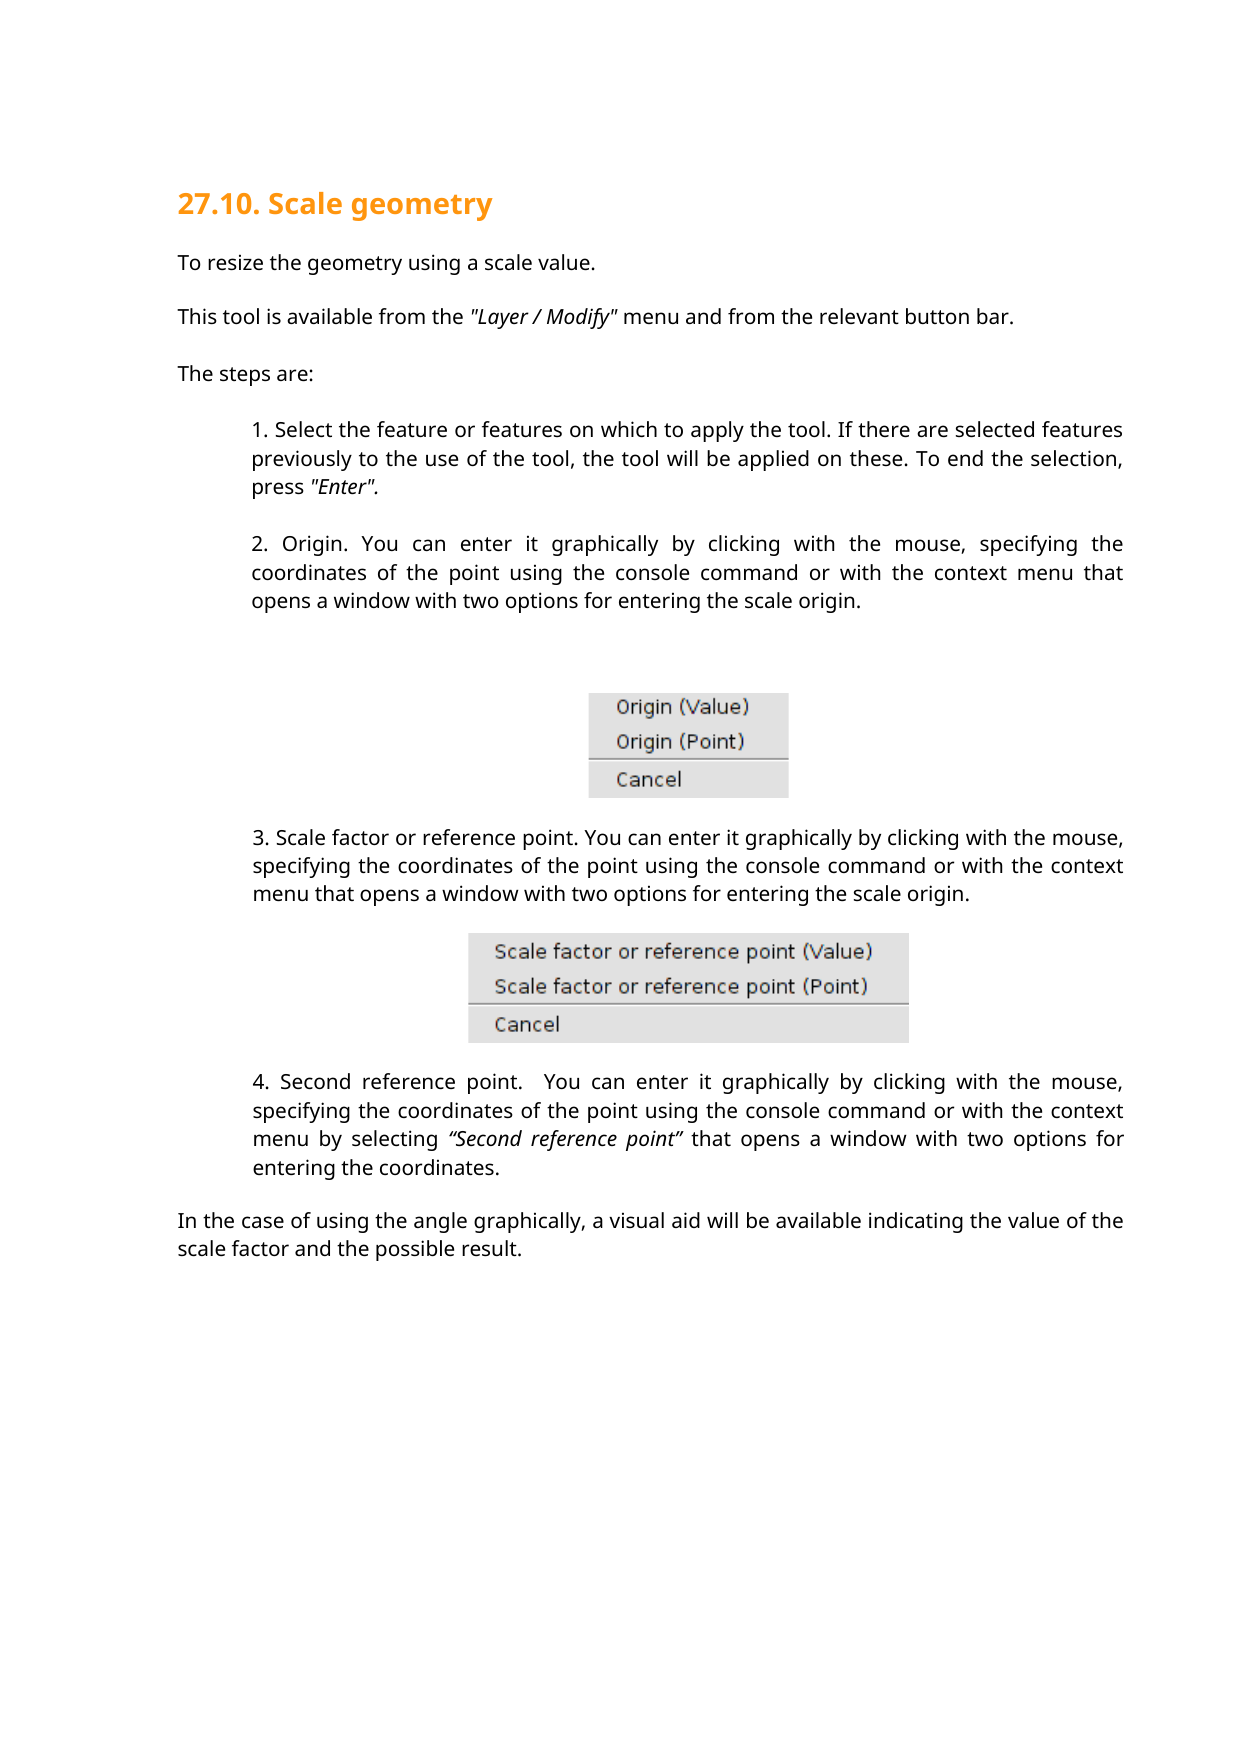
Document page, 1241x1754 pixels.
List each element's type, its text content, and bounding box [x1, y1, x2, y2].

text 1. Select the feature or features on which to apply the tool. If there are selected features previously to the use of the tool, the tool will be applied on these. To end the selection, press "Enter". [251, 416, 1125, 501]
subtitle 27.10. Scale geometry [177, 184, 1125, 223]
text To resize the geometry using a scale value. [177, 248, 1125, 277]
picture [588, 693, 789, 798]
text The steps are: [177, 359, 1125, 387]
text In the case of using the angle graphically, a visual aid will be available indicating the value of the scale factor and the possible result. [177, 1206, 1125, 1263]
list 3. Scale factor or reference point. You can enter it graphically by clicking with the mouse, specifying the coordinates of the point using the console command or with the context menu that opens a window with two options for entering the scale origin. [215, 823, 1125, 908]
picture [468, 933, 909, 1043]
text This tool is available from the "Layer / Modify" menu and from the relevant button bar. [177, 302, 1125, 359]
text 2. Origin. You can enter it graphically by clicking with the mouse, specifying the coordinates of the point using the console command or with the context menu that opens a window with two options for entering the scale origin. [251, 529, 1125, 614]
list 4. Second reference point. You can enter it graphically by clicking with the mouse, specifying the coordinates of the point using the console command or with the context menu by selecting “Second reference point” that opens a window with two options for entering the coordinates. [215, 1067, 1125, 1181]
